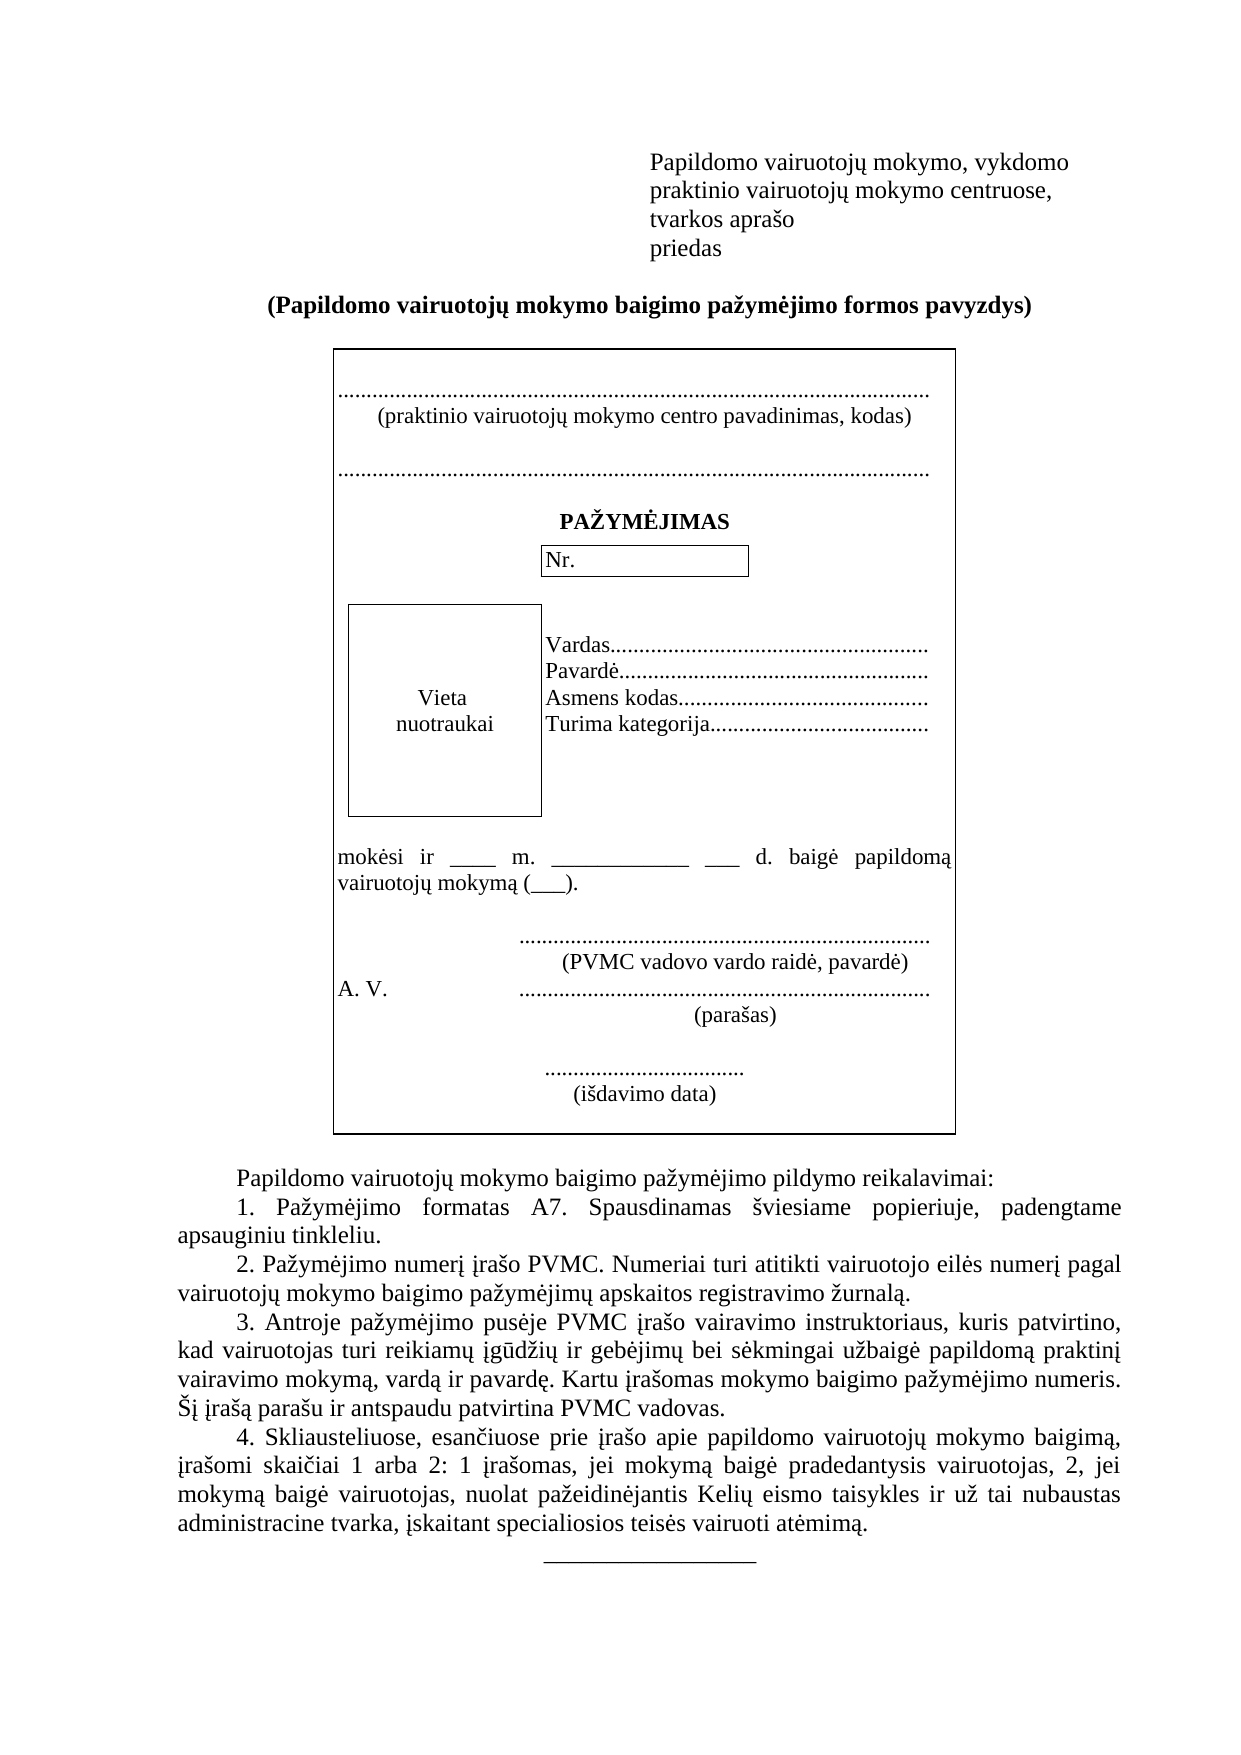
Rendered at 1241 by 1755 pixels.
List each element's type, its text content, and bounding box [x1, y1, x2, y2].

table_cell [749, 545, 955, 576]
table_cell [334, 545, 541, 576]
table_cell [749, 576, 955, 604]
text _________________ [177, 1537, 1122, 1566]
text priedas [649, 233, 1122, 262]
table_cell Nr. [542, 546, 748, 576]
table_header [177, 348, 333, 1133]
table_cell mokėsi ir ____ m. ____________ ___ d. baigė papildomą vairuotojų mokymą (___). . (PVMC vadovo vardo raidė, pavardė) A. V. (parašas) ................................... (išdavimo data) [542, 816, 955, 1133]
table_cell Vieta nuotraukai [537, 605, 541, 816]
table_header [956, 348, 1123, 1133]
text 2. Pažymėjimo numerį įrašo PVMC. Numeriai turi atitikti vairuotojo eilės numerį pagal vairuotojų mokymo baigimo pažymėjimų apskaitos registravimo žurnalą. [177, 1249, 1122, 1307]
table_cell [334, 604, 348, 816]
text 1. Pažymėjimo formatas A7. Spausdinamas šviesiame popieriuje, padengtame apsauginiu tinkleliu. [177, 1192, 1122, 1249]
text (Papildomo vairuotojų mokymo baigimo pažymėjimo formos pavyzdys) [177, 291, 1122, 319]
text 3. Antroje pažymėjimo pusėje PVMC įrašo vairavimo instruktoriaus, kuris patvirtino, kad vairuotojas turi reikiamų įgūdžių ir gebėjimų bei sėkmingai užbaigė papildomą praktinį vairavimo mokymą, vardą ir pavardę. Kartu įrašomas mokymo baigimo pažymėjimo numeris. Šį įrašą parašu ir antspaudu patvirtina PVMC vadovas. [177, 1307, 1122, 1422]
table_cell Vardas Pavardė Asmens kodas Turima kategorija [542, 604, 955, 816]
text Papildomo vairuotojų mokymo, vykdomo praktinio vairuotojų mokymo centruose, tvarkos aprašo [649, 147, 1122, 233]
table_cell Vieta nuotraukai [349, 605, 353, 816]
text Papildomo vairuotojų mokymo baigimo pažymėjimo pildymo reikalavimai: [177, 1163, 1122, 1192]
table_cell [334, 576, 540, 604]
text 4. Skliausteliuose, esančiuose prie įrašo apie papildomo vairuotojų mokymo baigimą, įrašomi skaičiai 1 arba 2: 1 įrašomas, jei mokymą baigė pradedantysis vairuotojas, 2, jei mokymą baigė vairuotojas, nuolat pažeidinėjantis Kelių eismo taisykles ir už tai nubaustas administracine tvarka, įskaitant specialiosios teisės vairuoti atėmimą. [177, 1422, 1122, 1537]
table_cell mokėsi ir ____ m. ____________ ___ d. baigė papildomą vairuotojų mokymą (___). . (PVMC vadovo vardo raidė, pavardė) A. V. (parašas) ................................... (išdavimo data) [334, 816, 519, 1133]
table_header . (praktinio vairuotojų mokymo centro pavadinimas, kodas) . PAŽYMĖJIMAS [334, 350, 955, 545]
